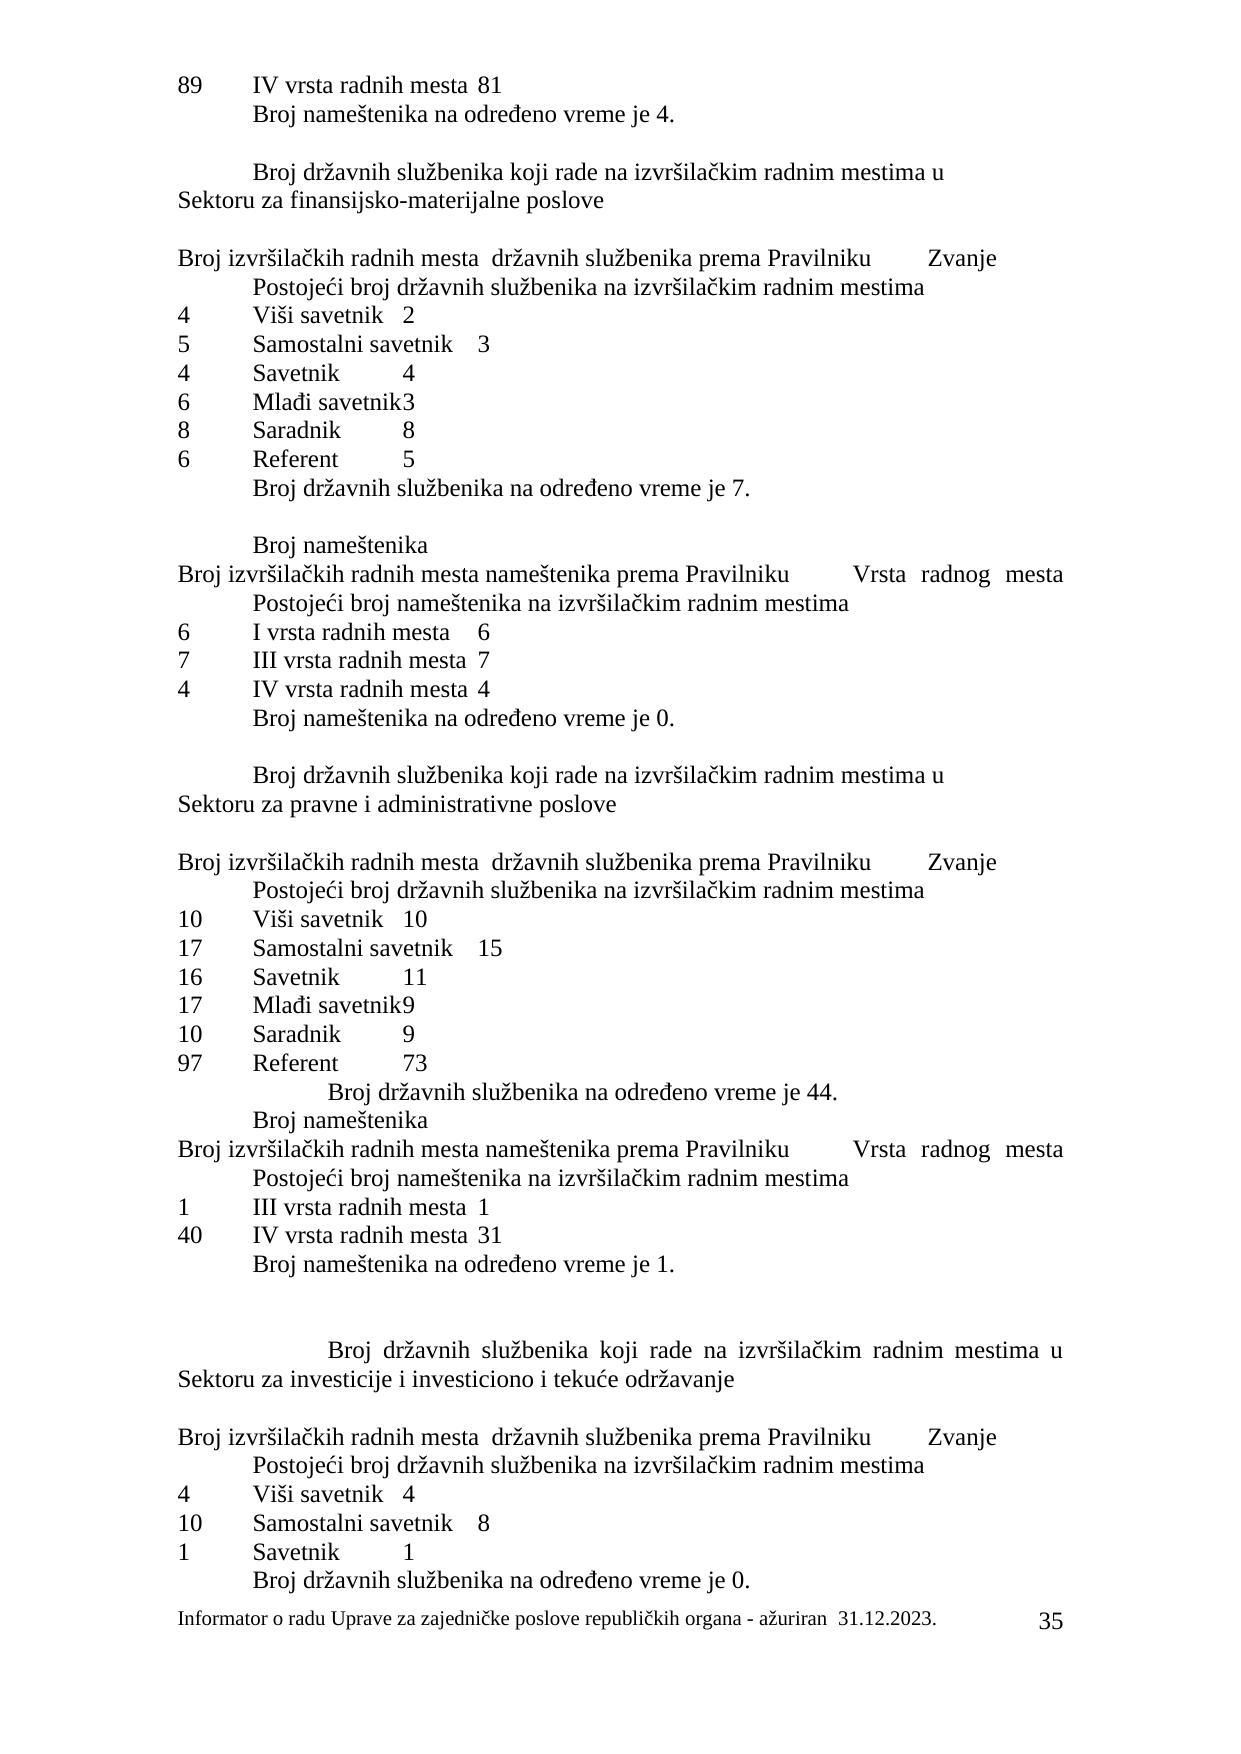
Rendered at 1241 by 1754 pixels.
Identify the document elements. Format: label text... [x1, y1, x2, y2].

subtitle Broj državnih službenika na određeno vreme je 44. [177, 1077, 1063, 1105]
subtitle 16 Savetnik 11 [177, 962, 1063, 990]
subtitle Broj državnih službenika koji rade na izvršilačkim radnim mestima u [177, 760, 1063, 789]
subtitle 10 Samostalni savetnik 8 [177, 1508, 1063, 1537]
subtitle Sektoru za pravne i administrativne poslove [177, 789, 1063, 818]
subtitle 4 Viši savetnik 2 [177, 300, 1063, 329]
subtitle 40 IV vrsta radnih mesta 31 [177, 1220, 1063, 1249]
subtitle 97 Referent 73 [177, 1048, 1063, 1077]
subtitle 10 Saradnik 9 [177, 1019, 1063, 1048]
subtitle 5 Samostalni savetnik 3 [177, 329, 1063, 358]
subtitle 1 III vrsta radnih mesta 1 [177, 1192, 1063, 1220]
subtitle 1 Savetnik 1 [177, 1537, 1063, 1565]
subtitle Broj nameštenika na određeno vreme je 4. [177, 99, 1063, 128]
subtitle 89 IV vrsta radnih mesta 81 [177, 70, 1063, 99]
subtitle 17 Samostalni savetnik 15 [177, 933, 1063, 962]
subtitle Broj izvršilačkih radnih mesta državnih službenika prema Pravilniku Zvanje Postojeći broj državnih službenika na izvršilačkim radnim mestima [177, 847, 1063, 904]
subtitle Broj izvršilačkih radnih mesta državnih službenika prema Pravilniku Zvanje Postojeći broj državnih službenika na izvršilačkim radnim mestima [177, 1422, 1063, 1479]
subtitle 6 I vrsta radnih mesta 6 [177, 617, 1063, 645]
subtitle Broj izvršilačkih radnih mesta nameštenika prema Pravilniku Vrsta radnog mesta Postojeći broj nameštenika na izvršilačkim radnim mestima [177, 559, 1063, 617]
subtitle Sektoru za finansijsko-materijalne poslove [177, 185, 1063, 214]
subtitle Broj državnih službenika na određeno vreme je 0. [177, 1565, 1063, 1594]
subtitle 4 Savetnik 4 [177, 358, 1063, 387]
subtitle 10 Viši savetnik 10 [177, 904, 1063, 933]
subtitle Broj izvršilačkih radnih mesta nameštenika prema Pravilniku Vrsta radnog mesta Postojeći broj nameštenika na izvršilačkim radnim mestima [177, 1134, 1063, 1192]
subtitle 17 Mlađi savetnik 9 [177, 990, 1063, 1019]
subtitle 8 Saradnik 8 [177, 415, 1063, 444]
subtitle 6 Referent 5 [177, 444, 1063, 473]
subtitle Broj državnih službenika koji rade na izvršilačkim radnim mestima u [177, 157, 1063, 185]
subtitle Broj izvršilačkih radnih mesta državnih službenika prema Pravilniku Zvanje Postojeći broj državnih službenika na izvršilačkim radnim mestima [177, 243, 1063, 300]
subtitle Broj nameštenika na određeno vreme je 0. [177, 703, 1063, 732]
subtitle 6 Mlađi savetnik 3 [177, 387, 1063, 415]
subtitle Broj nameštenika [177, 1105, 1063, 1134]
subtitle 4 IV vrsta radnih mesta 4 [177, 674, 1063, 703]
subtitle Broj državnih službenika koji rade na izvršilačkim radnim mestima u Sektoru za investicije i investiciono i tekuće održavanje [177, 1335, 1063, 1393]
subtitle 7 III vrsta radnih mesta 7 [177, 645, 1063, 674]
subtitle Broj državnih službenika na određeno vreme je 7. [177, 473, 1063, 502]
subtitle 4 Viši savetnik 4 [177, 1479, 1063, 1508]
subtitle Broj nameštenika [177, 530, 1063, 559]
subtitle Broj nameštenika na određeno vreme je 1. [177, 1249, 1063, 1278]
